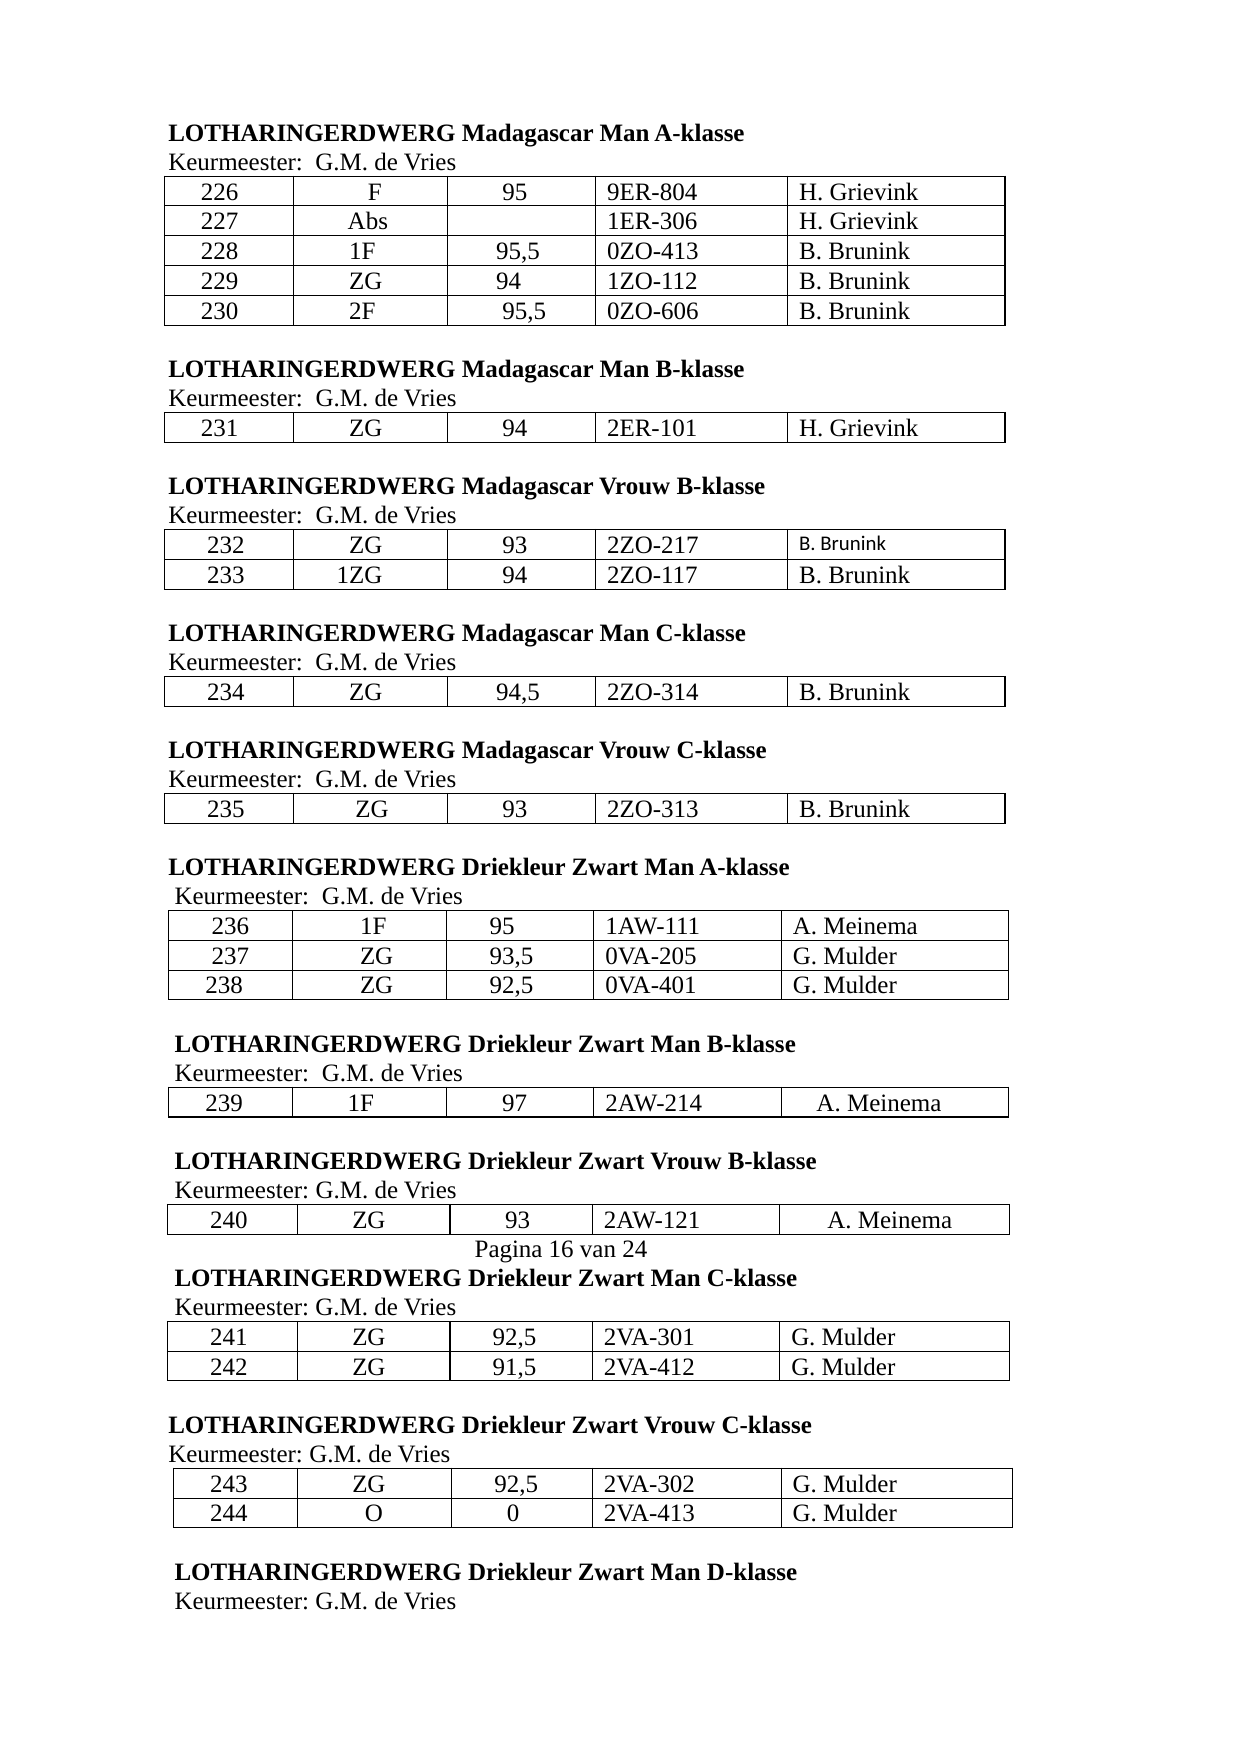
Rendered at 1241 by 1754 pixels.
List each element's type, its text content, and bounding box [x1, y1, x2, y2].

text LOTHARINGERDWERG Madagascar Vrouw B-klasse Keurmeester: G.M. de Vries [118, 471, 1122, 529]
table_cell ZG [293, 941, 446, 969]
table_cell 0 [452, 1499, 592, 1527]
table_cell O [298, 1499, 451, 1527]
table_header 2AW-121 [593, 1205, 779, 1233]
table_cell 2F [294, 296, 447, 324]
table_header 95 [448, 177, 595, 205]
table_header 1AW-111 [594, 911, 781, 940]
table_header 95 [447, 911, 593, 940]
table_header 93 [448, 794, 595, 823]
table_header ZG [294, 677, 447, 706]
table_cell 95,5 [448, 296, 595, 324]
table_cell ZG [293, 971, 446, 999]
table_header 97 [447, 1088, 593, 1116]
table_header 9ER-804 [596, 177, 787, 205]
table_header 235 [165, 794, 293, 823]
table_header G. Mulder [782, 1469, 1012, 1497]
table_header 2ER-101 [596, 413, 787, 442]
table_cell 1ZO-112 [596, 266, 787, 295]
table_cell 2VA-413 [593, 1499, 781, 1527]
table_cell 237 [169, 941, 292, 969]
table_header 2ZO-313 [596, 794, 787, 823]
table_cell ZG [298, 1352, 449, 1380]
table_cell B. Brunink [788, 236, 1004, 265]
text LOTHARINGERDWERG Driekleur Zwart Vrouw B-klasse Keurmeester: G.M. de Vries [118, 1146, 1122, 1204]
table_header A. Meinema [782, 911, 1008, 940]
table_cell 244 [174, 1499, 297, 1527]
table_cell 0ZO-413 [596, 236, 787, 265]
table_header ZG [298, 1322, 449, 1351]
table_header A. Meinema [782, 1088, 1008, 1116]
table_header 231 [165, 413, 293, 442]
table_cell 0VA-205 [594, 941, 781, 969]
table_header 2AW-214 [594, 1088, 781, 1116]
table_cell 242 [168, 1352, 297, 1380]
table_cell B. Brunink [788, 296, 1004, 324]
text LOTHARINGERDWERG Driekleur Zwart Vrouw C-klasse Keurmeester: G.M. de Vries [118, 1410, 1122, 1468]
table_cell 93,5 [447, 941, 593, 969]
table_header A. Meinema [780, 1205, 1009, 1233]
text LOTHARINGERDWERG Driekleur Zwart Man A-klasse Keurmeester: G.M. de Vries [118, 852, 1122, 910]
table_cell 95,5 [448, 236, 595, 265]
text LOTHARINGERDWERG Madagascar Man A-klasse Keurmeester: G.M. de Vries [118, 118, 1122, 176]
table_header H. Grievink [788, 177, 1004, 205]
table_cell 2ZO-117 [596, 560, 787, 588]
table_header H. Grievink [788, 413, 1004, 442]
table_cell 230 [165, 296, 293, 324]
table_header 2ZO-217 [596, 530, 787, 559]
table_cell B. Brunink [788, 266, 1004, 295]
text LOTHARINGERDWERG Madagascar Man C-klasse Keurmeester: G.M. de Vries [118, 618, 1122, 676]
table_cell G. Mulder [782, 971, 1008, 999]
table_cell 238 [169, 971, 292, 999]
table_cell 233 [165, 560, 293, 588]
text LOTHARINGERDWERG Driekleur Zwart Man C-klasse Keurmeester: G.M. de Vries [118, 1263, 1122, 1321]
table_header 226 [165, 177, 293, 205]
table_cell 91,5 [451, 1352, 592, 1380]
table_cell 94 [448, 560, 595, 588]
table_cell H. Grievink [788, 206, 1004, 235]
text LOTHARINGERDWERG Driekleur Zwart Man D-klasse Keurmeester: G.M. de Vries [118, 1557, 1122, 1614]
table_header 240 [168, 1205, 297, 1233]
table_header 93 [451, 1205, 592, 1233]
table_cell 0ZO-606 [596, 296, 787, 324]
table_header ZG [294, 413, 447, 442]
table_header ZG [294, 530, 447, 559]
table_header G. Mulder [780, 1322, 1009, 1351]
table_header 241 [168, 1322, 297, 1351]
table_header 92,5 [452, 1469, 592, 1497]
table_cell 1ZG [294, 560, 447, 588]
table_header 94,5 [448, 677, 595, 706]
table_cell 1ER-306 [596, 206, 787, 235]
table_cell [448, 206, 595, 235]
table_header 243 [174, 1469, 297, 1497]
table_cell 228 [165, 236, 293, 265]
table_header B. Brunink [788, 794, 1004, 823]
table_cell ZG [294, 266, 447, 295]
table_cell 0VA-401 [594, 971, 781, 999]
text LOTHARINGERDWERG Madagascar Vrouw C-klasse Keurmeester: G.M. de Vries [118, 735, 1122, 793]
text LOTHARINGERDWERG Madagascar Man B-klasse Keurmeester: G.M. de Vries [118, 354, 1122, 412]
table_cell G. Mulder [782, 941, 1008, 969]
text Pagina 16 van 24 [118, 1234, 1122, 1263]
table_header ZG [294, 794, 447, 823]
table_header ZG [298, 1469, 451, 1497]
table_header F [294, 177, 447, 205]
table_header 234 [165, 677, 293, 706]
table_header ZG [298, 1205, 449, 1233]
table_header 2VA-302 [593, 1469, 781, 1497]
table_cell 94 [448, 266, 595, 295]
table_cell G. Mulder [780, 1352, 1009, 1380]
table_cell 229 [165, 266, 293, 295]
table_cell B. Brunink [788, 560, 1004, 588]
table_header 232 [165, 530, 293, 559]
table_header B. Brunink [788, 530, 1004, 559]
table_cell G. Mulder [782, 1499, 1012, 1527]
table_header B. Brunink [788, 677, 1004, 706]
table_header 94 [448, 413, 595, 442]
table_header 1F [293, 911, 446, 940]
table_header 239 [169, 1088, 292, 1116]
table_cell 1F [294, 236, 447, 265]
table_header 2ZO-314 [596, 677, 787, 706]
table_header 236 [169, 911, 292, 940]
table_header 1F [293, 1088, 446, 1116]
table_cell 2VA-412 [593, 1352, 779, 1380]
table_cell Abs [294, 206, 447, 235]
table_cell 92,5 [447, 971, 593, 999]
text LOTHARINGERDWERG Driekleur Zwart Man B-klasse Keurmeester: G.M. de Vries [118, 1029, 1122, 1087]
table_cell 227 [165, 206, 293, 235]
table_header 2VA-301 [593, 1322, 779, 1351]
table_header 93 [448, 530, 595, 559]
table_header 92,5 [451, 1322, 592, 1351]
